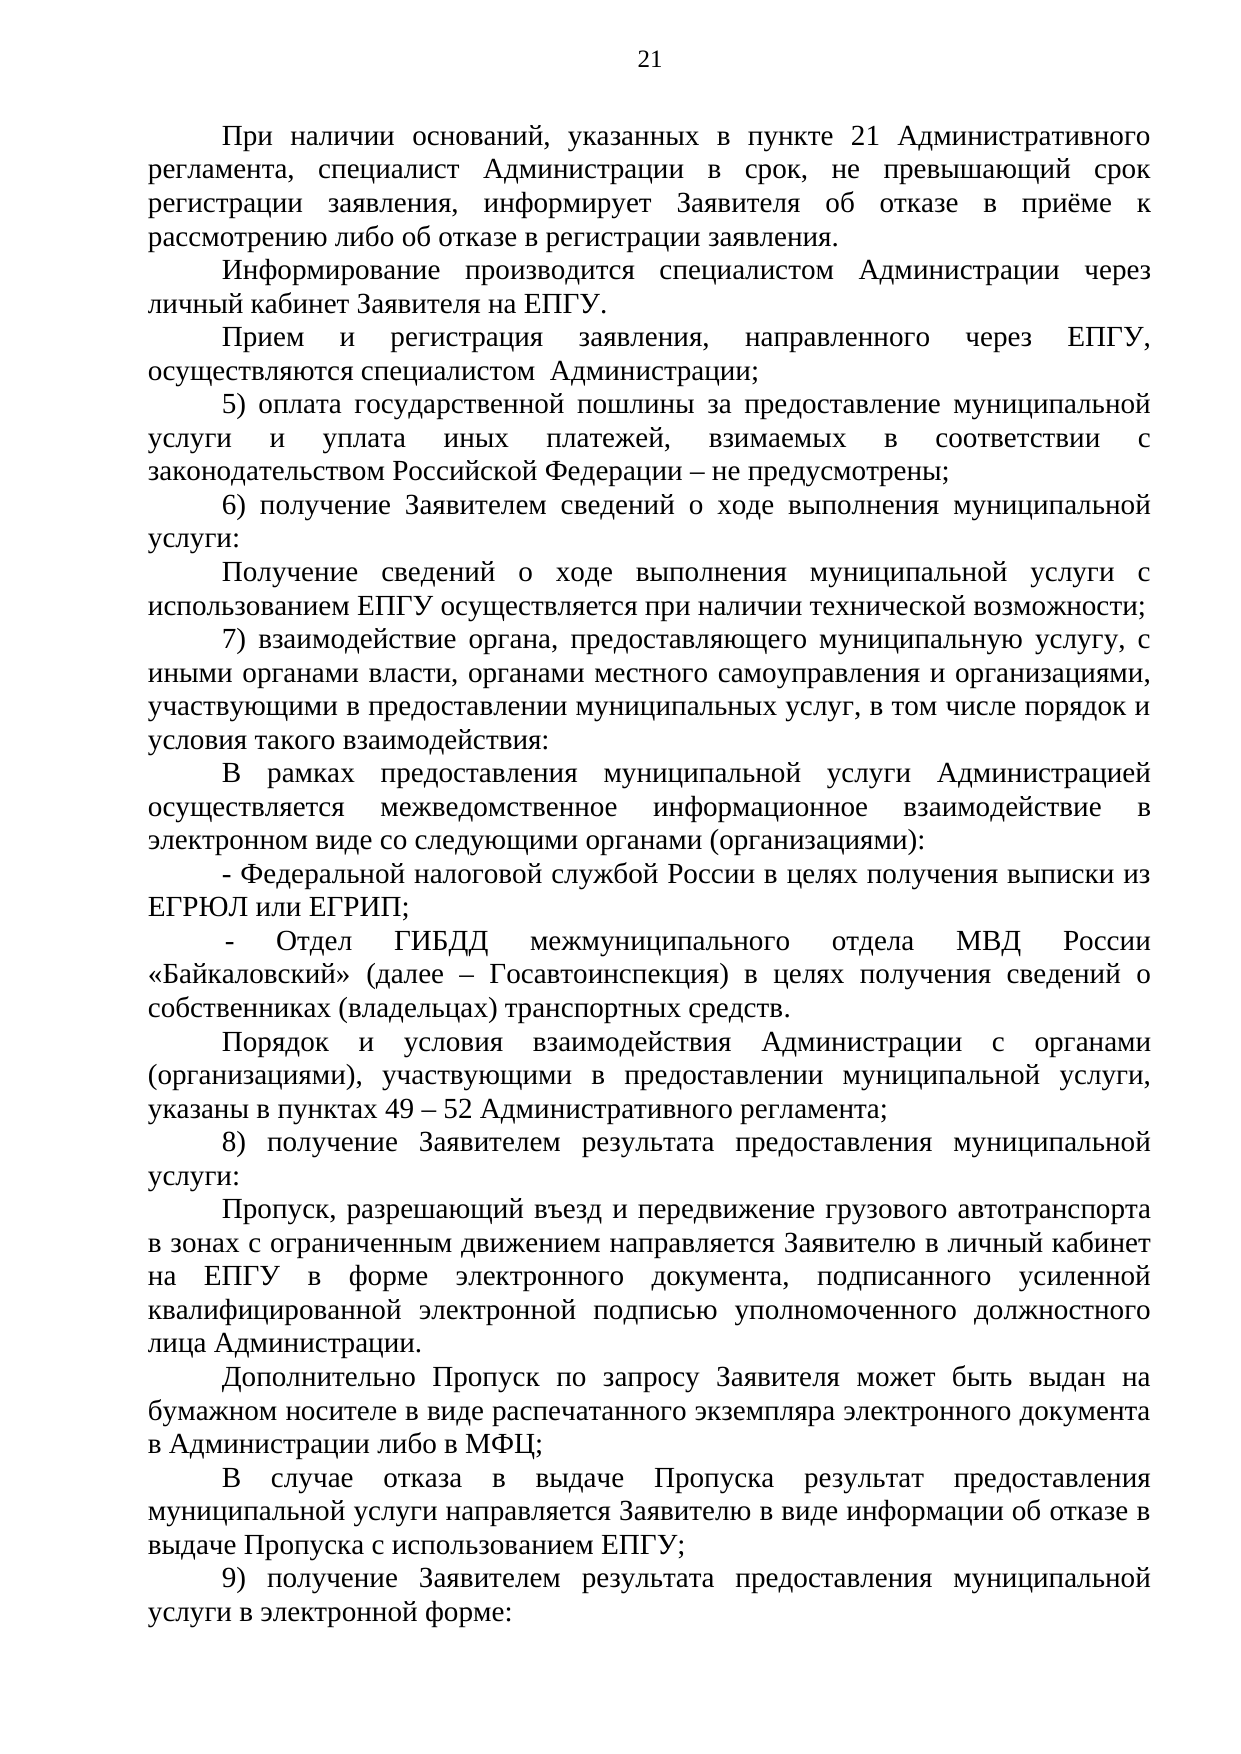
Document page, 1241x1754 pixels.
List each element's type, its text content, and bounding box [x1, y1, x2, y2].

text Пропуск, разрешающий въезд и передвижение грузового автотранспорта в зонах с ограниченным движением направляется Заявителю в личный кабинет на ЕПГУ в форме электронного документа, подписанного усиленной квалифицированной электронной подписью уполномоченного должностного лица Администрации. [148, 1191, 1152, 1359]
text 6) получение Заявителем сведений о ходе выполнения муниципальной услуги: [148, 487, 1152, 554]
text Порядок и условия взаимодействия Администрации с органами (организациями), участвующими в предоставлении муниципальной услуги, указаны в пунктах 49 – 52 Административного регламента; [148, 1024, 1152, 1124]
text 5) оплата государственной пошлины за предоставление муниципальной услуги и уплата иных платежей, взимаемых в соответствии с законодательством Российской Федерации – не предусмотрены; [148, 386, 1152, 487]
text 7) взаимодействие органа, предоставляющего муниципальную услугу, с иными органами власти, органами местного самоуправления и организациями, участвующими в предоставлении муниципальных услуг, в том числе порядок и условия такого взаимодействия: [148, 621, 1152, 755]
text 8) получение Заявителем результата предоставления муниципальной услуги: [148, 1124, 1152, 1191]
text Получение сведений о ходе выполнения муниципальной услуги с использованием ЕПГУ осуществляется при наличии технической возможности; [148, 554, 1152, 621]
text - Отдел ГИБДД межмуниципального отдела МВД России «Байкаловский» (далее – Госавтоинспекция) в целях получения сведений о собственниках (владельцах) транспортных средств. [148, 923, 1152, 1024]
text Информирование производится специалистом Администрации через личный кабинет Заявителя на ЕПГУ. [148, 252, 1152, 319]
text В случае отказа в выдаче Пропуска результат предоставления муниципальной услуги направляется Заявителю в виде информации об отказе в выдаче Пропуска с использованием ЕПГУ; [148, 1460, 1152, 1560]
text Прием и регистрация заявления, направленного через ЕПГУ, осуществляются специалистом Администрации; [148, 319, 1152, 386]
text Дополнительно Пропуск по запросу Заявителя может быть выдан на бумажном носителе в виде распечатанного экземпляра электронного документа в Администрации либо в МФЦ; [148, 1359, 1152, 1460]
text В рамках предоставления муниципальной услуги Администрацией осуществляется межведомственное информационное взаимодействие в электронном виде со следующими органами (организациями): [148, 755, 1152, 856]
text 9) получение Заявителем результата предоставления муниципальной услуги в электронной форме: [148, 1560, 1152, 1627]
text При наличии оснований, указанных в пункте 21 Административного регламента, специалист Администрации в срок, не превышающий срок регистрации заявления, информирует Заявителя об отказе в приёме к рассмотрению либо об отказе в регистрации заявления. [148, 118, 1152, 252]
text - Федеральной налоговой службой России в целях получения выписки из ЕГРЮЛ или ЕГРИП; [148, 856, 1152, 923]
